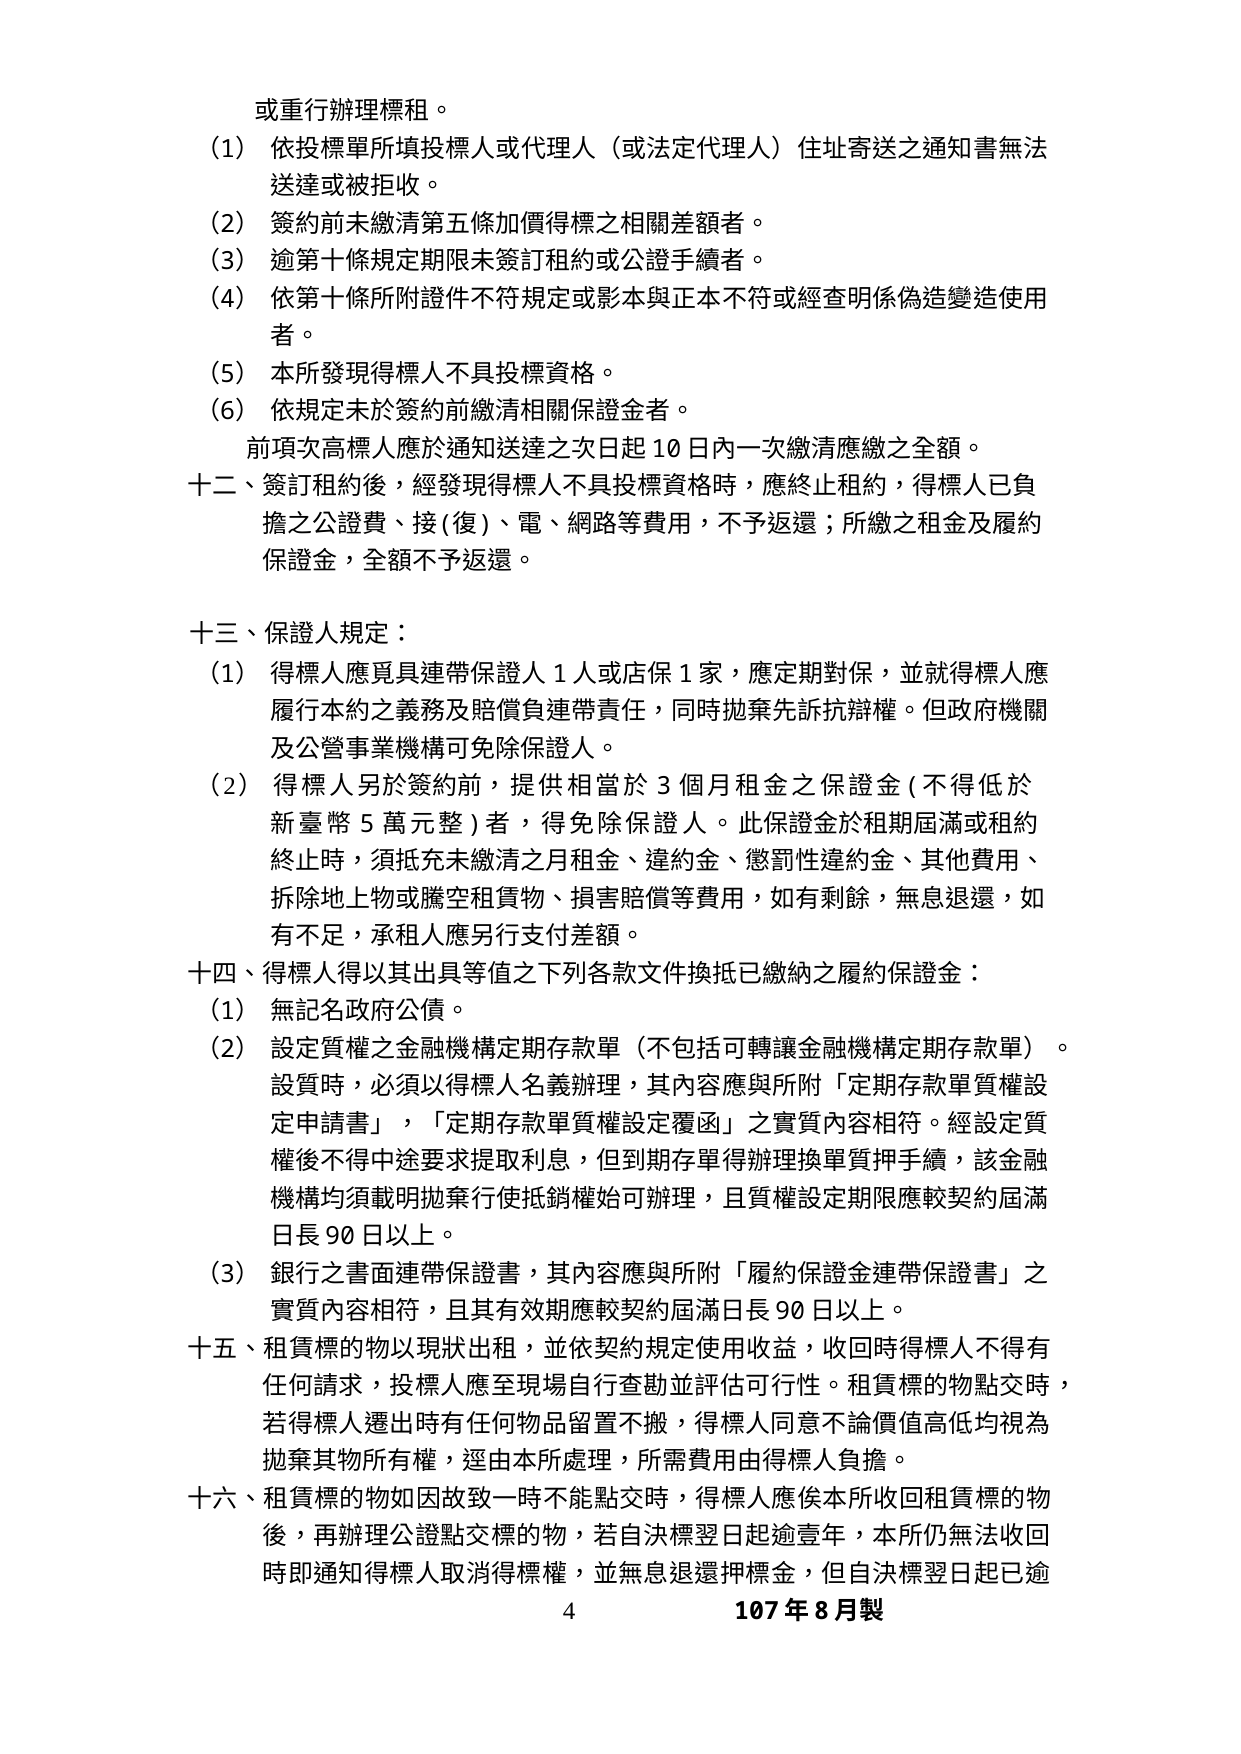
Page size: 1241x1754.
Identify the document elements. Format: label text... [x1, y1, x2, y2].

list 簽約前未繳清第五條加價得標之相關差額者。 [195, 202, 1051, 239]
list 依第十條所附證件不符規定或影本與正本不符或經查明係偽造變造使用者。 [195, 277, 1051, 352]
list 無記名政府公債。 [195, 989, 1051, 1027]
text 十二、簽訂租約後，經發現得標人不具投標資格時，應終止租約，得標人已負擔之公證費、接(復)、電、網路等費用，不予返還；所繳之租金及履約保證金，全額不予返還。 [187, 464, 1053, 577]
list 本所發現得標人不具投標資格。 [195, 352, 1051, 389]
text 或重行辦理標租。 [189, 89, 1053, 127]
text 前項次高標人應於通知送達之次日起10日內一次繳清應繳之全額。 [246, 427, 1053, 464]
list 得標人應覓具連帶保證人1人或店保1家，應定期對保，並就得標人應履行本約之義務及賠償負連帶責任，同時拋棄先訴抗辯權。但政府機關及公營事業機構可免除保證人。 [195, 652, 1051, 764]
list 逾第十條規定期限未簽訂租約或公證手續者。 [195, 239, 1051, 277]
list 設定質權之金融機構定期存款單（不包括可轉讓金融機構定期存款單）。設質時，必須以得標人名義辦理，其內容應與所附「定期存款單質權設定申請書」，「定期存款單質權設定覆函」之實質內容相符。經設定質權後不得中途要求提取利息，但到期存單得辦理換單質押手續，該金融機構均須載明拋棄行使抵銷權始可辦理，且質權設定期限應較契約屆滿日長90日以上。 [195, 1027, 1051, 1252]
text 十三、保證人規定： [189, 589, 1053, 652]
text 十四、得標人得以其出具等值之下列各款文件換抵已繳納之履約保證金： [187, 952, 1053, 989]
text 十六、租賃標的物如因故致一時不能點交時，得標人應俟本所收回租賃標的物後，再辦理公證點交標的物，若自決標翌日起逾壹年，本所仍無法收回時即通知得標人取消得標權，並無息退還押標金，但自決標翌日起已逾 [187, 1477, 1053, 1589]
list 依投標單所填投標人或代理人（或法定代理人）住址寄送之通知書無法送達或被拒收。 [195, 127, 1051, 202]
text 十五、租賃標的物以現狀出租，並依契約規定使用收益，收回時得標人不得有任何請求，投標人應至現場自行查勘並評估可行性。租賃標的物點交時，若得標人遷出時有任何物品留置不搬，得標人同意不論價值高低均視為拋棄其物所有權，逕由本所處理，所需費用由得標人負擔。 [187, 1327, 1053, 1477]
list 銀行之書面連帶保證書，其內容應與所附「履約保證金連帶保證書」之實質內容相符，且其有效期應較契約屆滿日長90日以上。 [195, 1252, 1051, 1327]
list 依規定未於簽約前繳清相關保證金者。 [195, 389, 1051, 427]
list 得標人另於簽約前，提供相當於3個月租金之保證金(不得低於新臺幣5萬元整)者，得免除保證人。此保證金於租期屆滿或租約終止時，須抵充未繳清之月租金、違約金、懲罰性違約金、其他費用、拆除地上物或騰空租賃物、損害賠償等費用，如有剩餘，無息退還，如有不足，承租人應另行支付差額。 [195, 764, 1047, 952]
